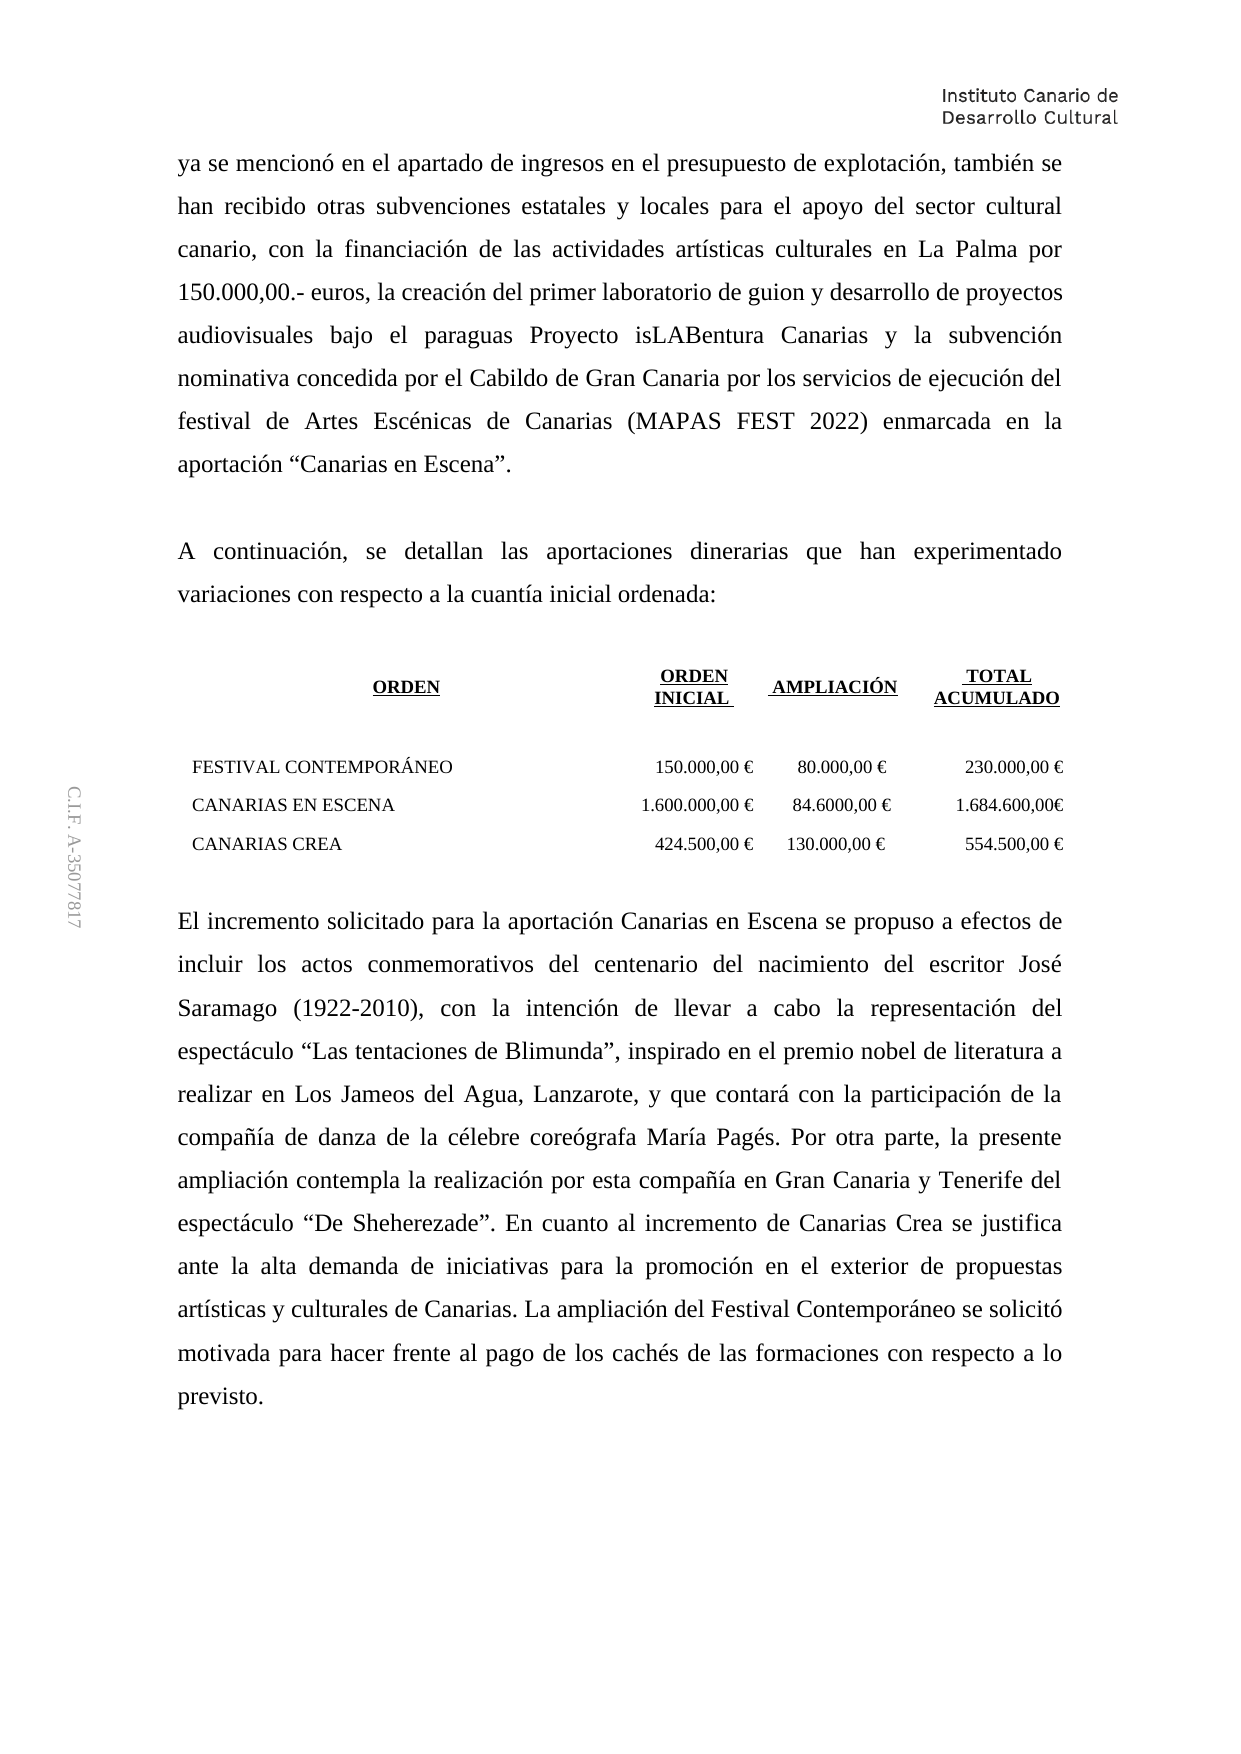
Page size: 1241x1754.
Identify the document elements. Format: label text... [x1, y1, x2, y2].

table_cell 130.000,00 € [760, 825, 923, 863]
table_cell 554.500,00 € [923, 825, 1070, 863]
table_header ORDEN [185, 665, 627, 708]
table_cell 230.000,00 € [923, 747, 1070, 786]
table_cell 80.000,00 € [760, 747, 923, 786]
table_cell FESTIVAL CONTEMPORÁNEO [185, 747, 627, 786]
table_cell [760, 708, 923, 747]
table_cell [628, 708, 760, 747]
table_cell 1.600.000,00 € [628, 786, 760, 824]
text ya se mencionó en el apartado de ingresos en el presupuesto de explotación, también se han recibido otras subvenciones estatales y locales para el apoyo del sector cultural canario, con la financiación de las actividades artísticas culturales en La Palma por 150.000,00.- euros, la creación del primer laboratorio de guion y desarrollo de proyectos audiovisuales bajo el paraguas Proyecto isLABentura Canarias y la subvención nominativa concedida por el Cabildo de Gran Canaria por los servicios de ejecución del festival de Artes Escénicas de Canarias (MAPAS FEST 2022) enmarcada en la aportación “Canarias en Escena”. [177, 148, 1063, 478]
table_cell [185, 708, 627, 747]
text A continuación, se detallan las aportaciones dinerarias que han experimentado variaciones con respecto a la cuantía inicial ordenada: [177, 536, 1063, 608]
table_header TOTAL ACUMULADO [923, 665, 1070, 708]
table_cell 424.500,00 € [628, 825, 760, 863]
table_cell 150.000,00 € [628, 747, 760, 786]
table_header AMPLIACIÓN [760, 665, 923, 708]
table_cell CANARIAS CREA [185, 825, 627, 863]
text El incremento solicitado para la aportación Canarias en Escena se propuso a efectos de incluir los actos conmemorativos del centenario del nacimiento del escritor José Saramago (1922-2010), con la intención de llevar a cabo la representación del espectáculo “Las tentaciones de Blimunda”, inspirado en el premio nobel de literatura a realizar en Los Jameos del Agua, Lanzarote, y que contará con la participación de la compañía de danza de la célebre coreógrafa María Pagés. Por otra parte, la presente ampliación contempla la realización por esta compañía en Gran Canaria y Tenerife del espectáculo “De Sheherezade”. En cuanto al incremento de Canarias Crea se justifica ante la alta demanda de iniciativas para la promoción en el exterior de propuestas artísticas y culturales de Canarias. La ampliación del Festival Contemporáneo se solicitó motivada para hacer frente al pago de los cachés de las formaciones con respecto a lo previsto. [177, 906, 1063, 1409]
table_header ORDEN INICIAL [628, 665, 760, 708]
table_cell CANARIAS EN ESCENA [185, 786, 627, 824]
table_cell 84.6000,00 € [760, 786, 923, 824]
table_cell [923, 708, 1070, 747]
table_cell 1.684.600,00€ [923, 786, 1070, 824]
